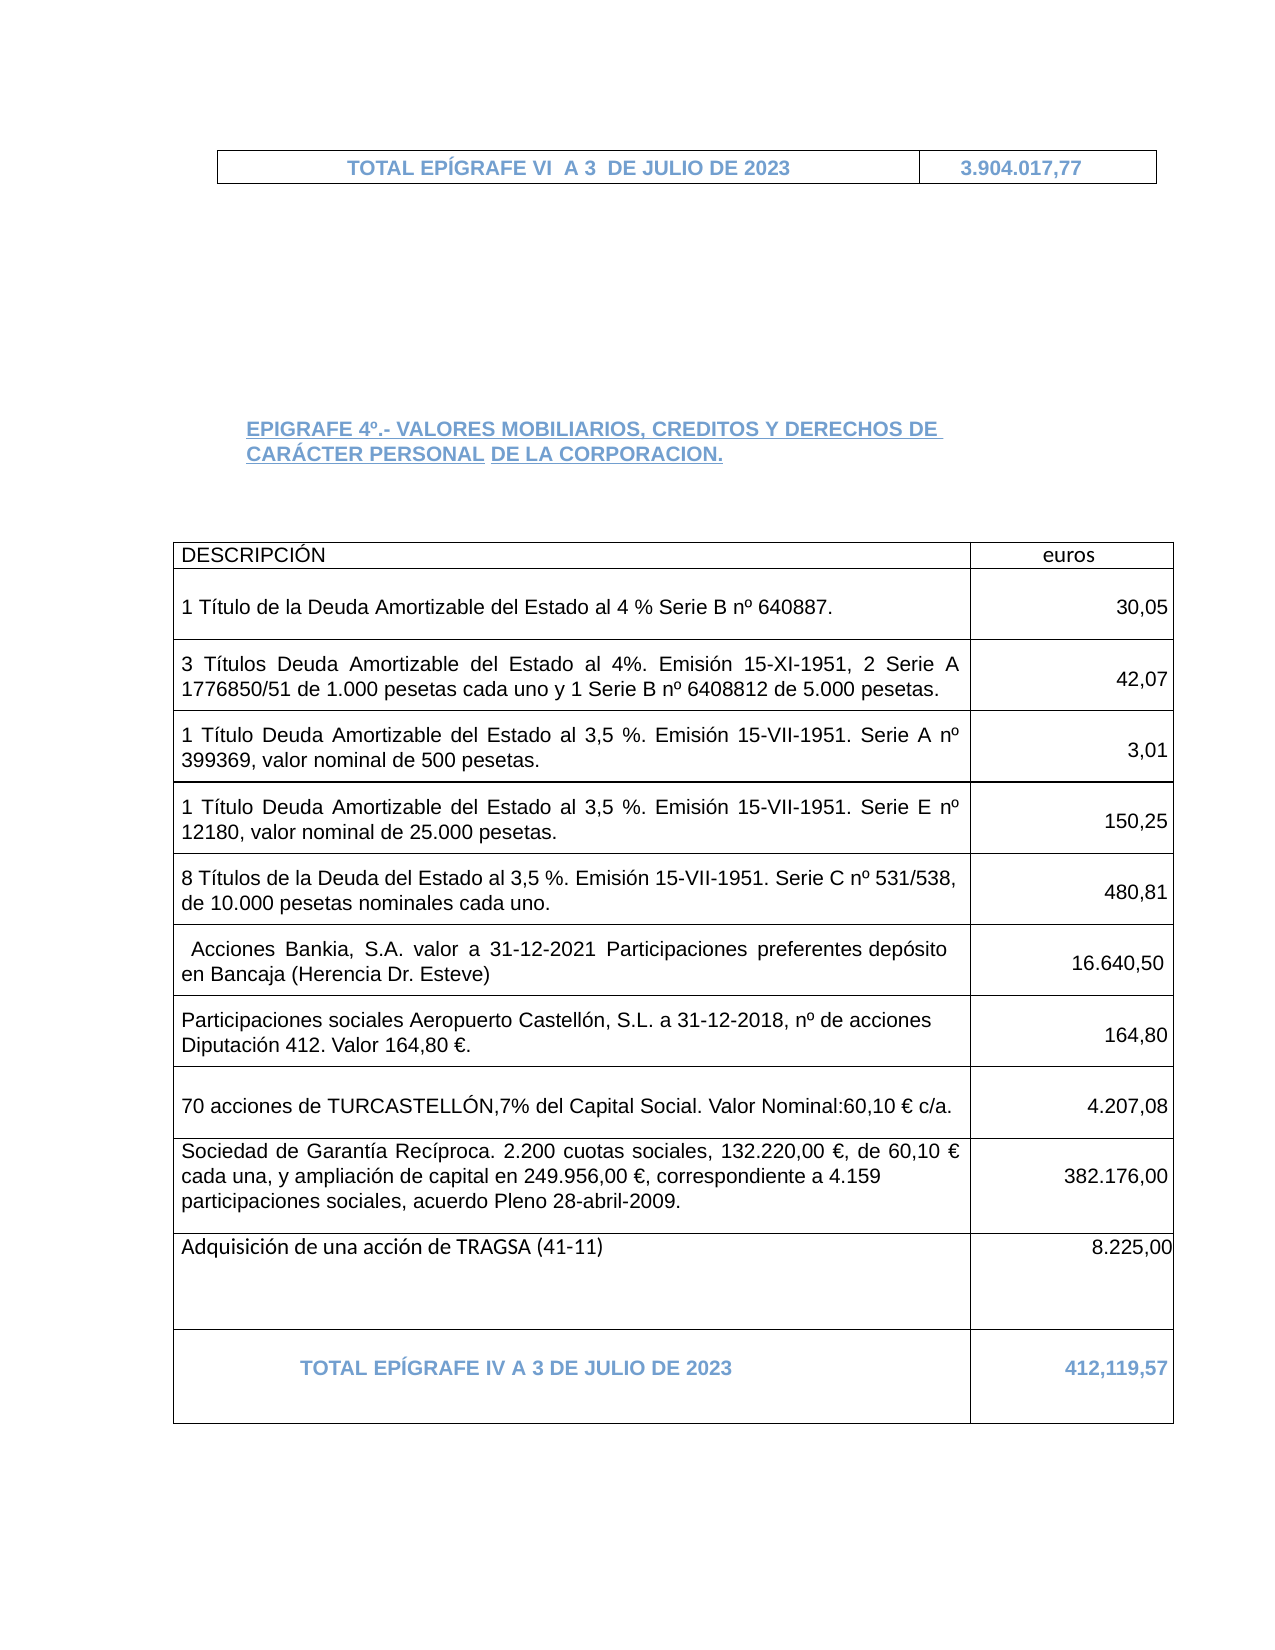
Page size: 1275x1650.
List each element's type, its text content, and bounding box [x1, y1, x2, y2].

table_cell 150,25 [971, 783, 1173, 852]
table_cell 1 Título Deuda Amortizable del Estado al 3,5 %. Emisión 15-VII-1951. Serie E nº 12180, valor nominal de 25.000 pesetas. [174, 783, 970, 852]
table_cell 70 acciones de TURCASTELLÓN,7% del Capital Social. Valor Nominal:60,10 € c/a. [174, 1067, 970, 1137]
table_cell TOTAL EPÍGRAFE VI A 3 DE JULIO DE 2023 [218, 151, 919, 182]
table_cell Acciones Bankia, S.A. valor a 31-12-2021 Participaciones preferentes depósito en Bancaja (Herencia Dr. Esteve) [174, 925, 970, 995]
text EPIGRAFE 4º.- VALORES MOBILIARIOS, CREDITOS Y DERECHOS DE CARÁCTER PERSONAL DE LA CORPORACION. [246, 417, 1042, 467]
table_cell 1 Título Deuda Amortizable del Estado al 3,5 %. Emisión 15-VII-1951. Serie A nº 399369, valor nominal de 500 pesetas. [174, 711, 970, 781]
table_cell 3.904.017,77 [920, 151, 1156, 182]
table_cell Participaciones sociales Aeropuerto Castellón, S.L. a 31-12-2018, nº de acciones Diputación 412. Valor 164,80 €. [174, 996, 970, 1066]
table_header DESCRIPCIÓN [174, 543, 970, 568]
table_cell 8.225,00 [971, 1234, 1173, 1329]
table_cell 412,119,57 [971, 1330, 1173, 1423]
table_cell 8 Títulos de la Deuda del Estado al 3,5 %. Emisión 15-VII-1951. Serie C nº 531/538, de 10.000 pesetas nominales cada uno. [174, 854, 970, 924]
table_cell 30,05 [971, 569, 1173, 639]
table_cell 1 Título de la Deuda Amortizable del Estado al 4 % Serie B nº 640887. [174, 569, 970, 639]
table_header euros [971, 543, 1173, 568]
table_cell 382.176,00 [971, 1139, 1173, 1233]
table_cell TOTAL EPÍGRAFE IV A 3 DE JULIO DE 2023 [174, 1330, 970, 1423]
table_cell 42,07 [971, 640, 1173, 710]
table_cell 16.640,50 [971, 925, 1173, 995]
table_cell 3 Títulos Deuda Amortizable del Estado al 4%. Emisión 15-XI-1951, 2 Serie A 1776850/51 de 1.000 pesetas cada uno y 1 Serie B nº 6408812 de 5.000 pesetas. [174, 640, 970, 710]
table_cell Adquisición de una acción de TRAGSA (41-11) [174, 1234, 970, 1329]
table_cell 4.207,08 [971, 1067, 1173, 1137]
table_cell 164,80 [971, 996, 1173, 1066]
table_cell 3,01 [971, 711, 1173, 781]
table_cell Sociedad de Garantía Recíproca. 2.200 cuotas sociales, 132.220,00 €, de 60,10 € cada una, y ampliación de capital en 249.956,00 €, correspondiente a 4.159 participaciones sociales, acuerdo Pleno 28-abril-2009. [174, 1139, 970, 1233]
table_cell 480,81 [971, 854, 1173, 924]
